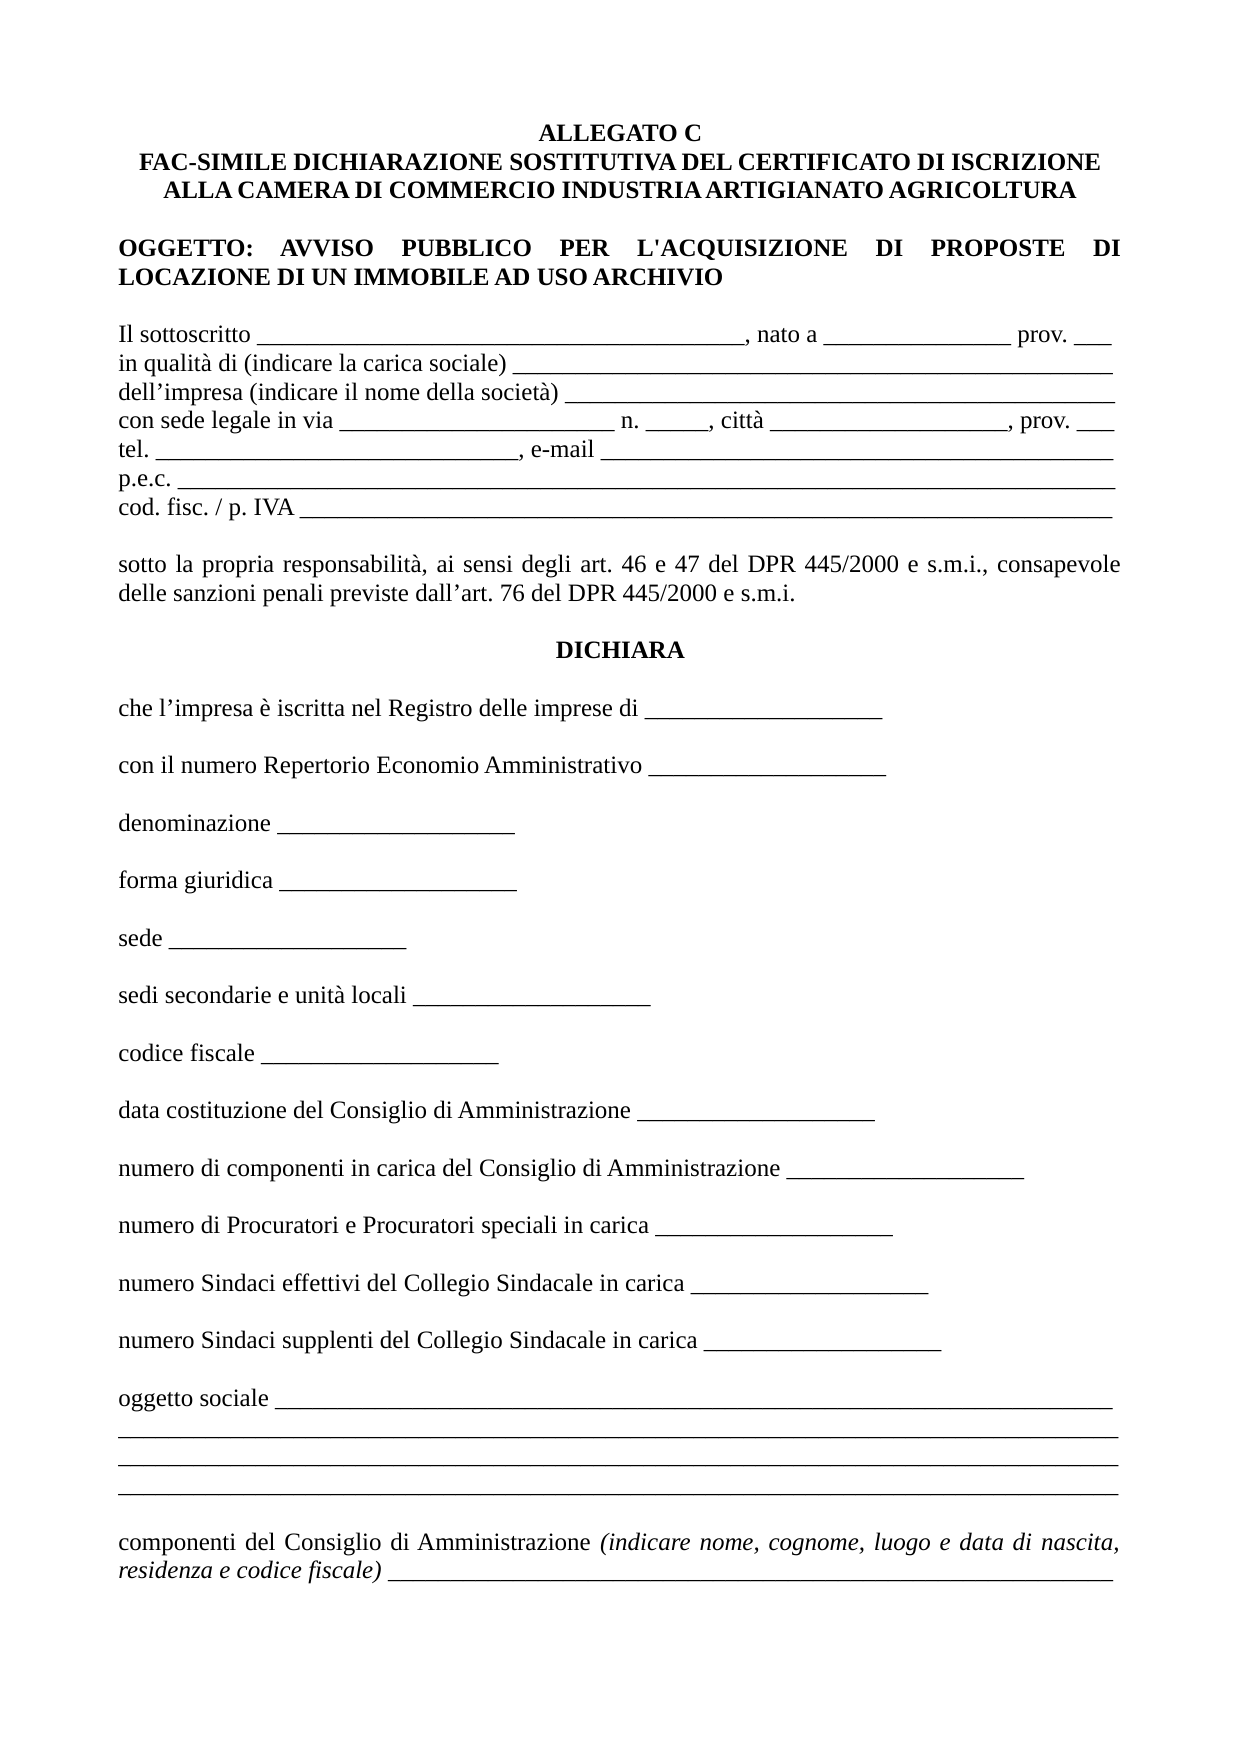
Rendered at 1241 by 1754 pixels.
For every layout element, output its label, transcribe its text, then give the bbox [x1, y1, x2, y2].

text DICHIARA [118, 636, 1122, 664]
text OGGETTO: AVVISO PUBBLICO per l'ACQUISIZIONE DI PROPOSTE DI LOCAZIONE DI Un immobilE AD USO ARCHIVIO [118, 233, 1122, 291]
text ________________________________________________________________________________________________________________________________________________________________________________________________________________________________________________ [118, 1412, 1122, 1498]
text sede ___________________ [118, 923, 1122, 952]
text numero Sindaci supplenti del Collegio Sindacale in carica ___________________ [118, 1326, 1122, 1354]
text sotto la propria responsabilità, ai sensi degli art. 46 e 47 del DPR 445/2000 e s.m.i., consapevole delle sanzioni penali previste dall’art. 76 del DPR 445/2000 e s.m.i. [118, 549, 1122, 607]
text componenti del Consiglio di Amministrazione (indicare nome, cognome, luogo e data di nascita, residenza e codice fiscale) __________________________________________________________ [118, 1527, 1122, 1584]
text oggetto sociale ___________________________________________________________________ [118, 1383, 1122, 1412]
text p.e.c. ___________________________________________________________________________ [118, 463, 1122, 492]
text in qualità di (indicare la carica sociale) ________________________________________________ [118, 348, 1122, 377]
text denominazione ___________________ [118, 808, 1122, 837]
text numero di componenti in carica del Consiglio di Amministrazione ___________________ [118, 1153, 1122, 1182]
text forma giuridica ___________________ [118, 866, 1122, 894]
text dell’impresa (indicare il nome della società) ____________________________________________ [118, 377, 1122, 406]
text sedi secondarie e unità locali ___________________ [118, 981, 1122, 1009]
text numero di Procuratori e Procuratori speciali in carica ___________________ [118, 1211, 1122, 1239]
text codice fiscale ___________________ [118, 1038, 1122, 1067]
text FAC-SIMILE DICHIARAZIONE SOSTITUTIVA DEL CERTIFICATO DI ISCRIZIONE ALLA CAMERA DI COMMERCIO INDUSTRIA ARTIGIANATO AGRICOLTURA [118, 147, 1122, 204]
text tel. _____________________________, e-mail _________________________________________ [118, 434, 1122, 463]
text con il numero Repertorio Economio Amministrativo ___________________ [118, 751, 1122, 779]
text cod. fisc. / p. IVA _________________________________________________________________ [118, 492, 1122, 521]
text data costituzione del Consiglio di Amministrazione ___________________ [118, 1096, 1122, 1124]
text con sede legale in via ______________________ n. _____, città ___________________, prov. ___ [118, 406, 1122, 434]
text che l’impresa è iscritta nel Registro delle imprese di ___________________ [118, 693, 1122, 722]
text ALLEGATO C [118, 118, 1122, 147]
text Il sottoscritto _______________________________________, nato a _______________ prov. ___ [118, 319, 1122, 348]
text numero Sindaci effettivi del Collegio Sindacale in carica ___________________ [118, 1268, 1122, 1297]
